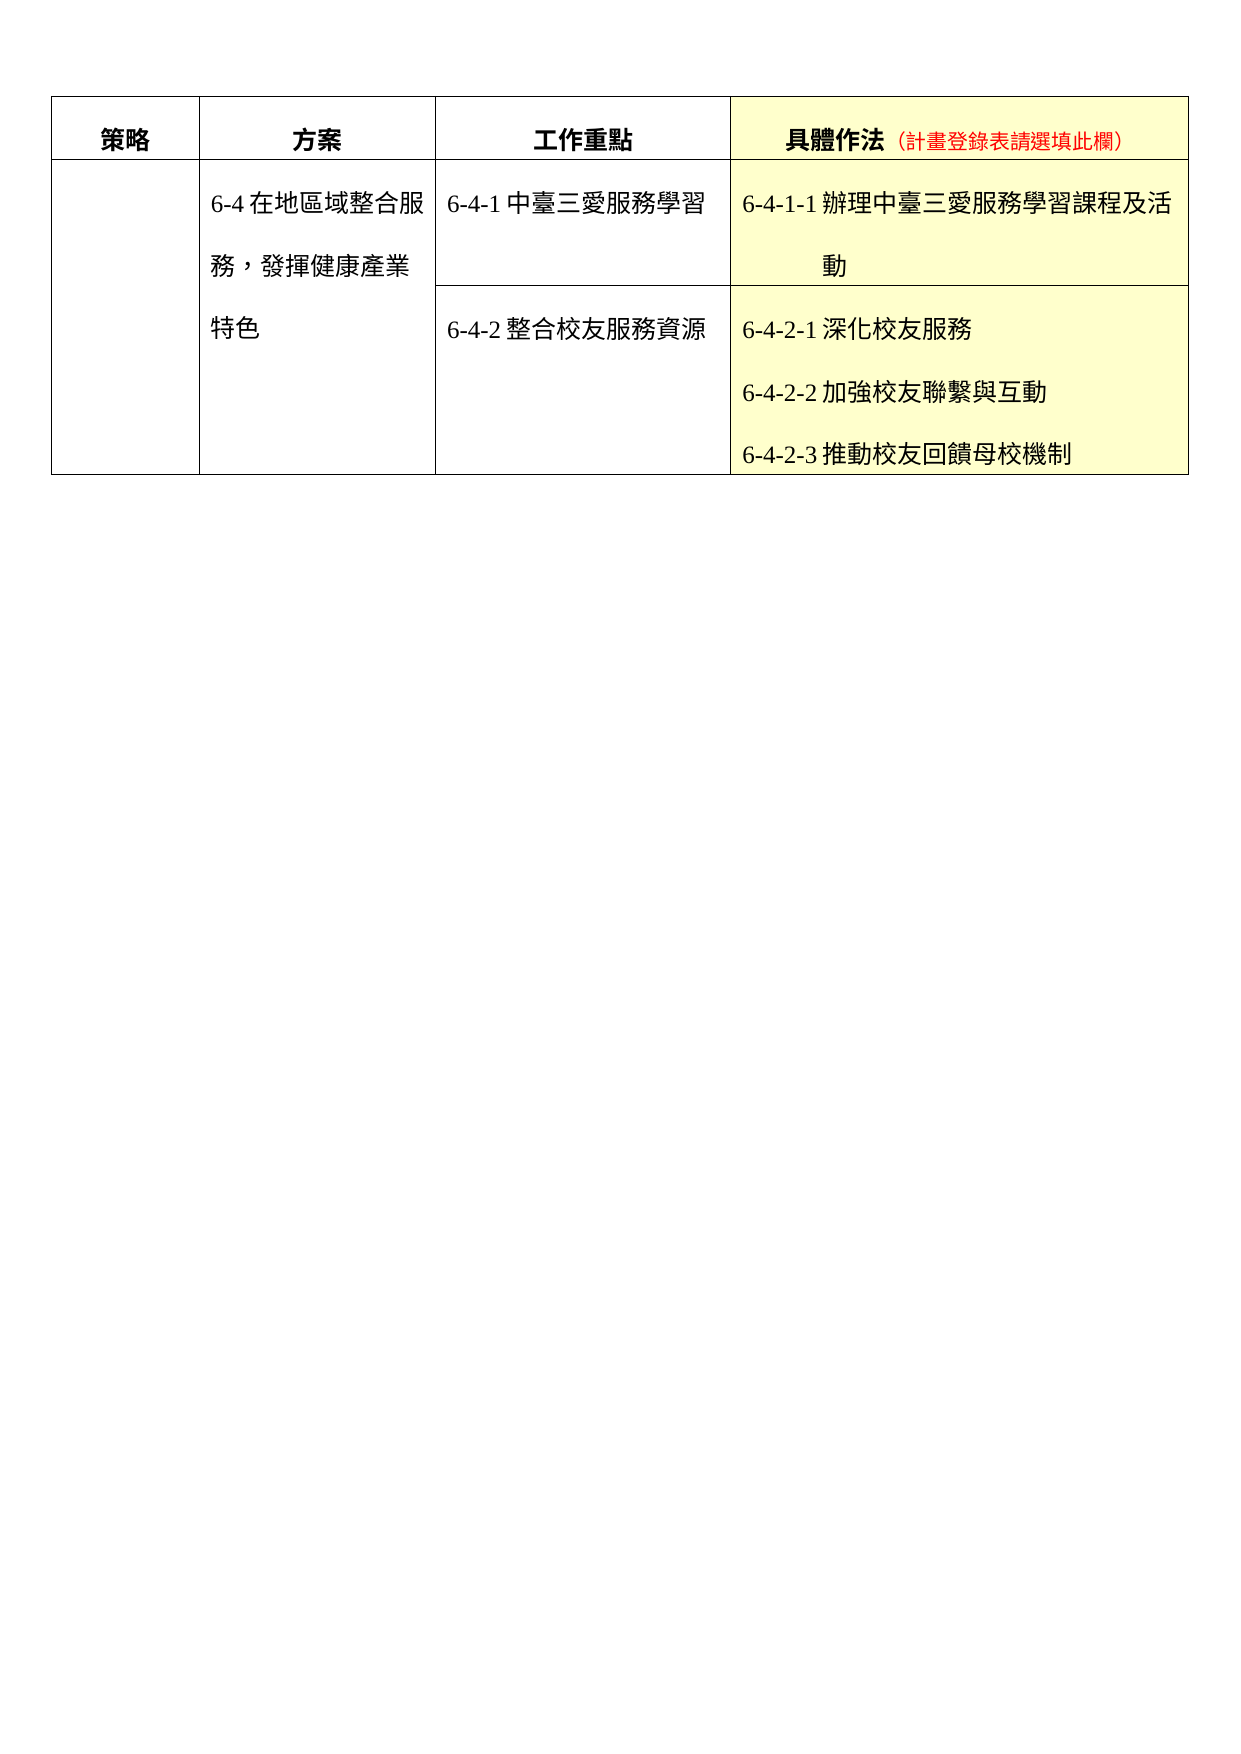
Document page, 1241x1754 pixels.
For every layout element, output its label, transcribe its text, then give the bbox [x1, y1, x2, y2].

table_cell 6-4在地區域整合服務，發揮健康產業特色 [200, 160, 435, 474]
table_header 具體作法（計畫登錄表請選填此欄） [731, 97, 1188, 159]
table_cell 6-4-2-1深化校友服務 6-4-2-2加強校友聯繫與互動 6-4-2-3推動校友回饋母校機制 [731, 286, 1188, 474]
table_header 工作重點 [436, 97, 730, 159]
table_cell [52, 160, 199, 474]
table_cell 6-4-1中臺三愛服務學習 [436, 160, 730, 285]
table_cell 6-4-2整合校友服務資源 [436, 286, 730, 474]
table_header 策略 [52, 97, 199, 159]
table_header 方案 [200, 97, 435, 159]
table_cell 6-4-1-1辦理中臺三愛服務學習課程及活 動 [731, 160, 1188, 285]
